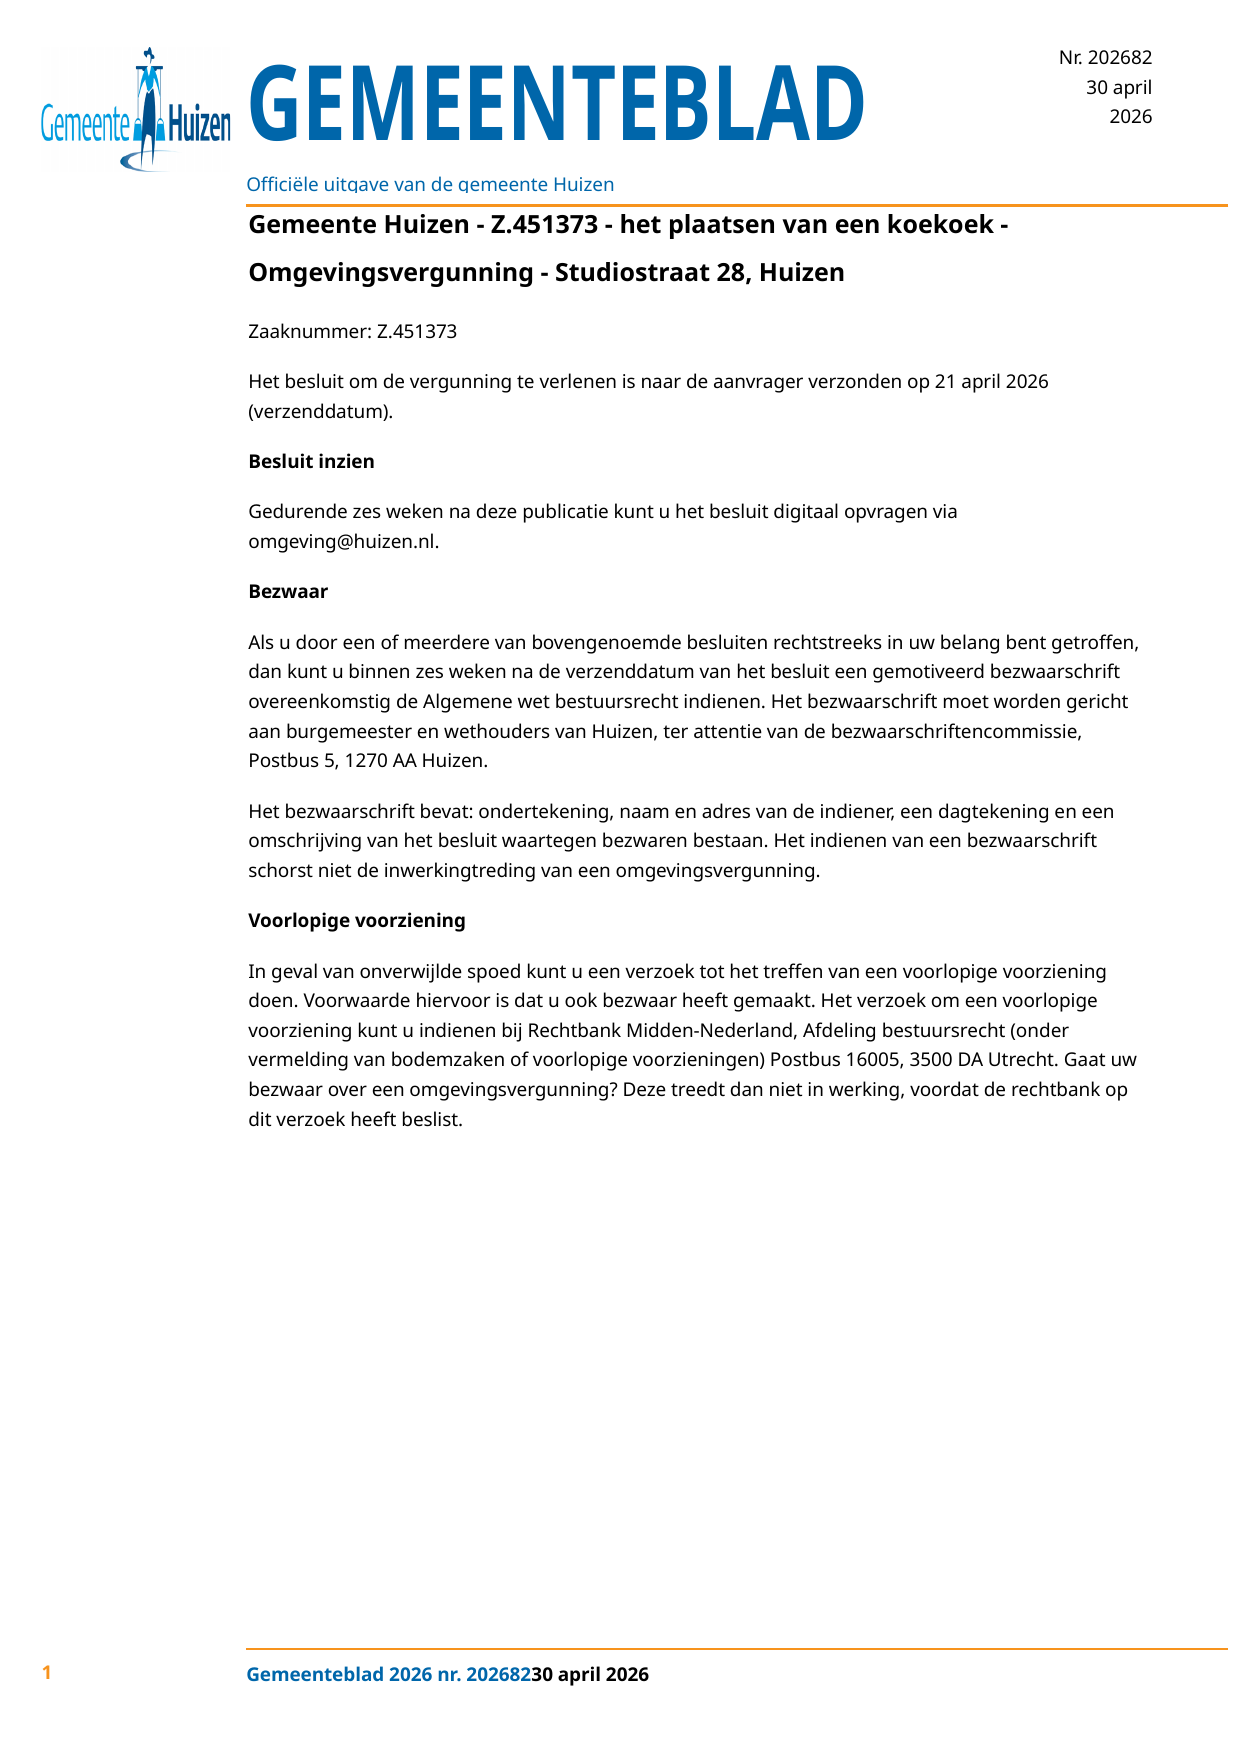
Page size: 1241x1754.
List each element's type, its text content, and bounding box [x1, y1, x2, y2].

text Het besluit om de vergunning te verlenen is naar de aanvrager verzonden op 21 april 2026 (verzenddatum). [248, 368, 1152, 424]
text Gemeente Huizen - Z.451373 - het plaatsen van een koekoek - Omgevingsvergunning - Studiostraat 28, Huizen [248, 207, 1152, 288]
text Het bezwaarschrift bevat: ondertekening, naam en adres van de indiener, een dagtekening en een omschrijving van het besluit waartegen bezwaren bestaan. Het indienen van een bezwaarschrift schorst niet de inwerkingtreding van een omgevingsvergunning. [248, 798, 1152, 883]
text Als u door een of meerdere van bovengenoemde besluiten rechtstreeks in uw belang bent getroffen, dan kunt u binnen zes weken na de verzenddatum van het besluit een gemotiveerd bezwaarschrift overeenkomstig de Algemene wet bestuursrecht indienen. Het bezwaarschrift moet worden gericht aan burgemeester en wethouders van Huizen, ter attentie van de bezwaarschriftencommissie, Postbus 5, 1270 AA Huizen. [248, 629, 1152, 773]
text In geval van onverwijlde spoed kunt u een verzoek tot het treffen van een voorlopige voorziening doen. Voorwaarde hiervoor is dat u ook bezwaar heeft gemaakt. Het verzoek om een voorlopige voorziening kunt u indienen bij Rechtbank Midden-Nederland, Afdeling bestuursrecht (onder vermelding van bodemzaken of voorlopige voorzieningen) Postbus 16005, 3500 DA Utrecht. Gaat uw bezwaar over een omgevingsvergunning? Deze treedt dan niet in werking, voordat de rechtbank op dit verzoek heeft beslist. [248, 958, 1152, 1132]
picture [41, 47, 231, 172]
text Gedurende zes weken na deze publicatie kunt u het besluit digitaal opvragen via omgeving@huizen.nl. [248, 499, 1152, 554]
text Bezwaar [248, 579, 1152, 604]
text Zaaknummer: Z.451373 [248, 318, 1152, 344]
text Besluit inzien [248, 448, 1152, 474]
text Voorlopige voorziening [248, 907, 1152, 933]
